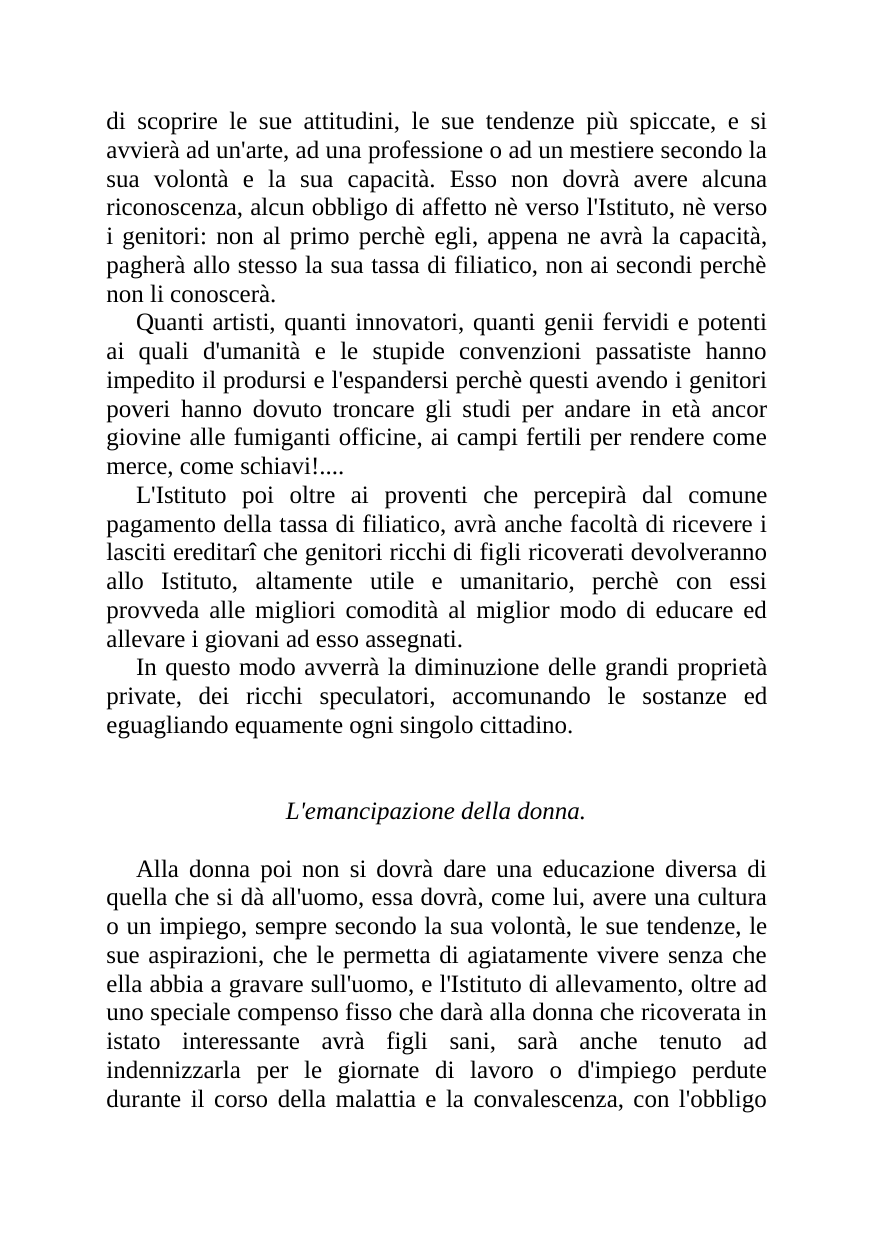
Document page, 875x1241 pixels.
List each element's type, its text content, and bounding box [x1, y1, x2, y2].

text In questo modo avverrà la diminuzione delle grandi proprietà private, dei ricchi speculatori, accomunando le sostanze ed eguagliando equamente ogni singolo cittadino. [106, 652, 768, 739]
text di scoprire le sue attitudini, le sue tendenze più spiccate, e si avvierà ad un'arte, ad una professione o ad un mestiere secondo la sua volontà e la sua capacità. Esso non dovrà avere alcuna riconoscenza, alcun obbligo di affetto nè verso l'Istituto, nè verso i genitori: non al primo perchè egli, appena ne avrà la capacità, pagherà allo stesso la sua tassa di filiatico, non ai secondi perchè non li conoscerà. [106, 106, 768, 307]
text Quanti artisti, quanti innovatori, quanti genii fervidi e potenti ai quali d'umanità e le stupide convenzioni passatiste hanno impedito il prodursi e l'espandersi perchè questi avendo i genitori poveri hanno dovuto troncare gli studi per andare in età ancor giovine alle fumiganti officine, ai campi fertili per rendere come merce, come schiavi!.... [106, 307, 768, 480]
text Alla donna poi non si dovrà dare una educazione diversa di quella che si dà all'uomo, essa dovrà, come lui, avere una cultura o un impiego, sempre secondo la sua volontà, le sue tendenze, le sue aspirazioni, che le permetta di agiatamente vivere senza che ella abbia a gravare sull'uomo, e l'Istituto di allevamento, oltre ad uno speciale compenso fisso che darà alla donna che ricoverata in istato interessante avrà figli sani, sarà anche tenuto ad indennizzarla per le giornate di lavoro o d'impiego perdute durante il corso della malattia e la convalescenza, con l'obbligo [106, 854, 768, 1112]
text L'Istituto poi oltre ai proventi che percepirà dal comune pagamento della tassa di filiatico, avrà anche facoltà di ricevere i lasciti ereditarî che genitori ricchi di figli ricoverati devolveranno allo Istituto, altamente utile e umanitario, perchè con essi provveda alle migliori comodità al miglior modo di educare ed allevare i giovani ad esso assegnati. [106, 480, 768, 652]
text L'emancipazione della donna. [106, 796, 768, 825]
